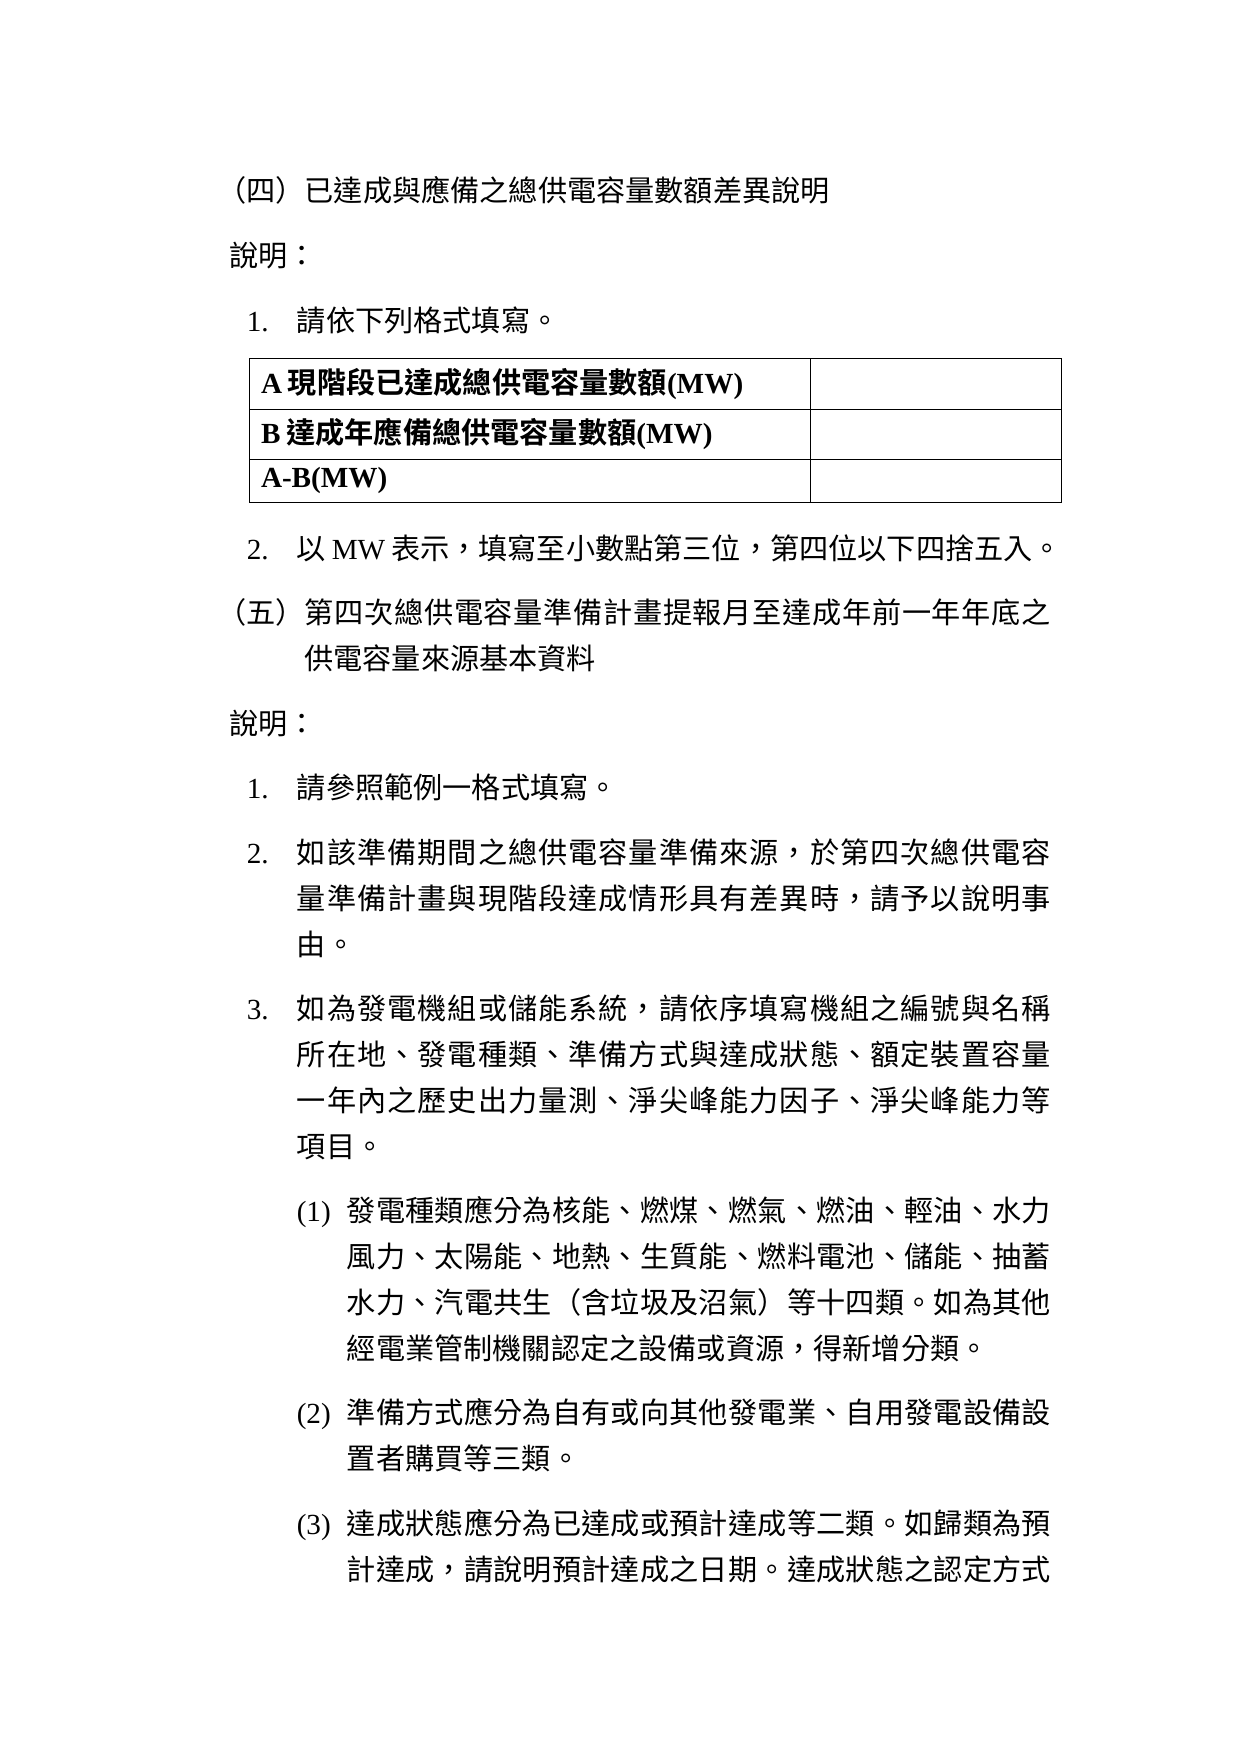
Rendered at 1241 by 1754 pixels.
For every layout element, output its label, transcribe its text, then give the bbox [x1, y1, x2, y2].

list 如為發電機組或儲能系統，請依序填寫機組之編號與名稱、所在地、發電種類、準備方式與達成狀態、額定裝置容量、一年內之歷史出力量測、淨尖峰能力因子、淨尖峰能力等項目。 [247, 982, 1053, 1166]
list 達成狀態應分為已達成或預計達成等二類。如歸類為預計達成，請說明預計達成之日期。達成狀態之認定方式 [297, 1497, 1053, 1588]
table_header [811, 359, 1061, 409]
table_header A現階段已達成總供電容量數額(MW) [250, 359, 810, 409]
table_cell [811, 410, 1061, 459]
list 請參照範例一格式填寫。 [247, 761, 1053, 807]
list 如該準備期間之總供電容量準備來源，於第四次總供電容量準備計畫與現階段達成情形具有差異時，請予以說明事由。 [247, 826, 1053, 963]
list 已達成與應備之總供電容量數額差異說明 [217, 164, 1053, 210]
list 準備方式應分為自有或向其他發電業、自用發電設備設置者購買等三類。 [297, 1386, 1053, 1478]
list 第四次總供電容量準備計畫提報月至達成年前一年年底之供電容量來源基本資料 [217, 586, 1053, 678]
list 以MW表示，填寫至小數點第三位，第四位以下四捨五入。 [247, 522, 1053, 568]
table_cell A-B(MW) [250, 460, 810, 502]
text 說明： [229, 697, 1053, 743]
table_cell [811, 460, 1061, 502]
list 發電種類應分為核能、燃煤、燃氣、燃油、輕油、水力、風力、太陽能、地熱、生質能、燃料電池、儲能、抽蓄水力、汽電共生（含垃圾及沼氣）等十四類。如為其他經電業管制機關認定之設備或資源，得新增分類。 [297, 1184, 1053, 1368]
table_cell B達成年應備總供電容量數額(MW) [250, 410, 810, 459]
text 說明： [229, 229, 1053, 275]
list 請依下列格式填寫。 [247, 294, 1053, 339]
